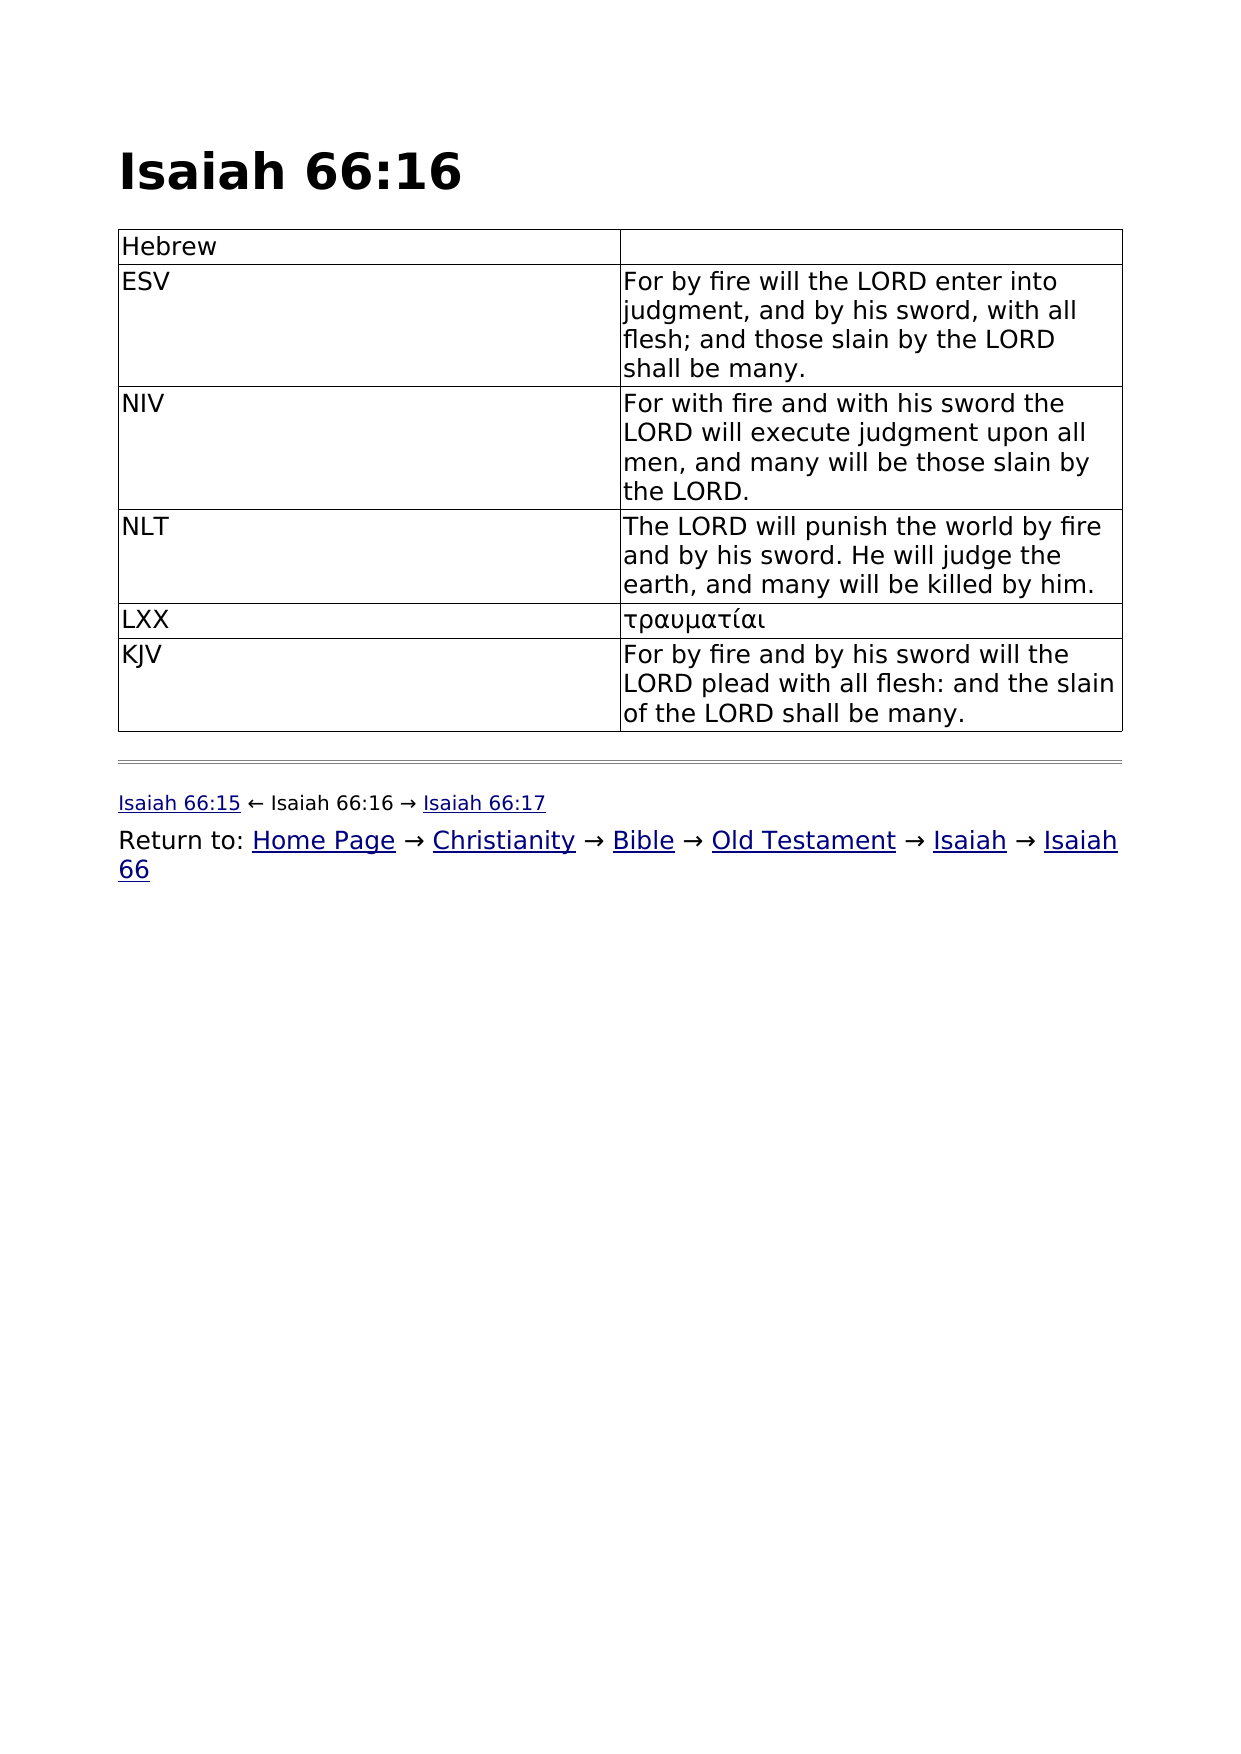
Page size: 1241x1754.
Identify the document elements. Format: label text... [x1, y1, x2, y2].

table_header Hebrew [119, 230, 620, 264]
text Return to: Home Page → Christianity → Bible → Old Testament → Isaiah → Isaiah 66 [118, 826, 1122, 884]
text Isaiah 66:15 ← Isaiah 66:16 → Isaiah 66:17 [118, 792, 1122, 826]
table_cell For by fire will the LORD enter into judgment, and by his sword, with all flesh; and those slain by the LORD shall be many. [621, 265, 1122, 386]
table_cell LXX [119, 604, 620, 637]
table_cell KJV [119, 639, 620, 731]
table_cell For by fire and by his sword will the LORD plead with all flesh: and the slain of the LORD shall be many. [621, 639, 1122, 731]
subtitle Isaiah 66:16 [118, 143, 1122, 201]
table_header [621, 230, 1122, 264]
table_cell The LORD will punish the world by fire and by his sword. He will judge the earth, and many will be killed by him. [621, 510, 1122, 602]
table_cell ESV [119, 265, 620, 386]
table_cell τραυματίαι [621, 604, 1122, 637]
table_cell NIV [119, 387, 620, 509]
table_cell NLT [119, 510, 620, 602]
table_cell For with fire and with his sword the LORD will execute judgment upon all men, and many will be those slain by the LORD. [621, 387, 1122, 509]
